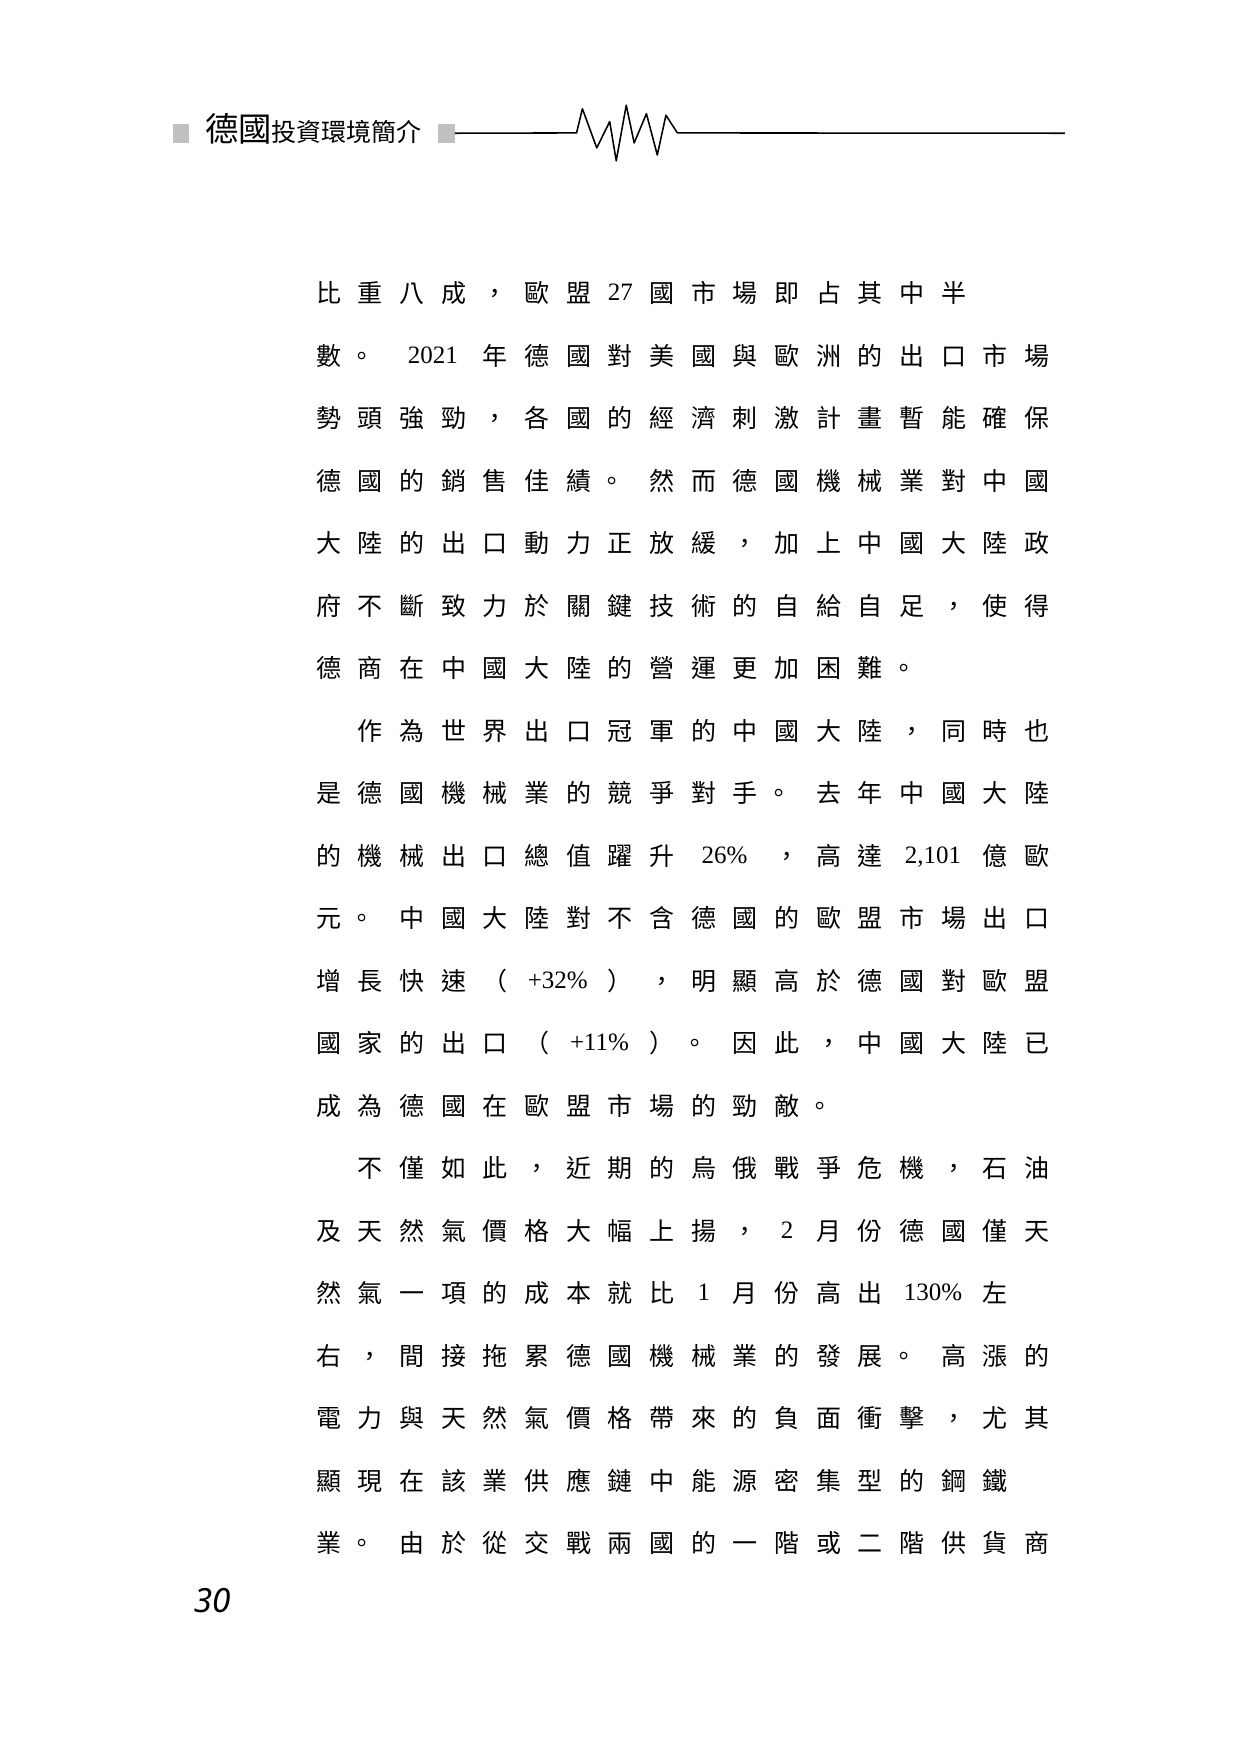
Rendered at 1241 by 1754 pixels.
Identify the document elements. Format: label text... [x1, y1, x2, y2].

text 比重八成，歐盟27國市場即占其中半數。2021年德國對美國與歐洲的出口市場勢頭強勁，各國的經濟刺激計畫暫能確保德國的銷售佳績。然而德國機械業對中國大陸的出口動力正放緩，加上中國大陸政府不斷致力於關鍵技術的自給自足，使得德商在中國大陸的營運更加困難。 [281, 250, 1058, 688]
text 不僅如此，近期的烏俄戰爭危機，石油及天然氣價格大幅上揚，2月份德國僅天然氣一項的成本就比1月份高出130%左右，間接拖累德國機械業的發展。高漲的電力與天然氣價格帶來的負面衝擊，尤其顯現在該業供應鏈中能源密集型的鋼鐵業。由於從交戰兩國的一階或二階供貨商 [281, 1125, 1058, 1563]
text 作為世界出口冠軍的中國大陸，同時也是德國機械業的競爭對手。去年中國大陸的機械出口總值躍升26%，高達2,101億歐元。中國大陸對不含德國的歐盟市場出口增長快速（+32%），明顯高於德國對歐盟國家的出口（+11%）。因此，中國大陸已成為德國在歐盟市場的勁敵。 [281, 688, 1058, 1125]
